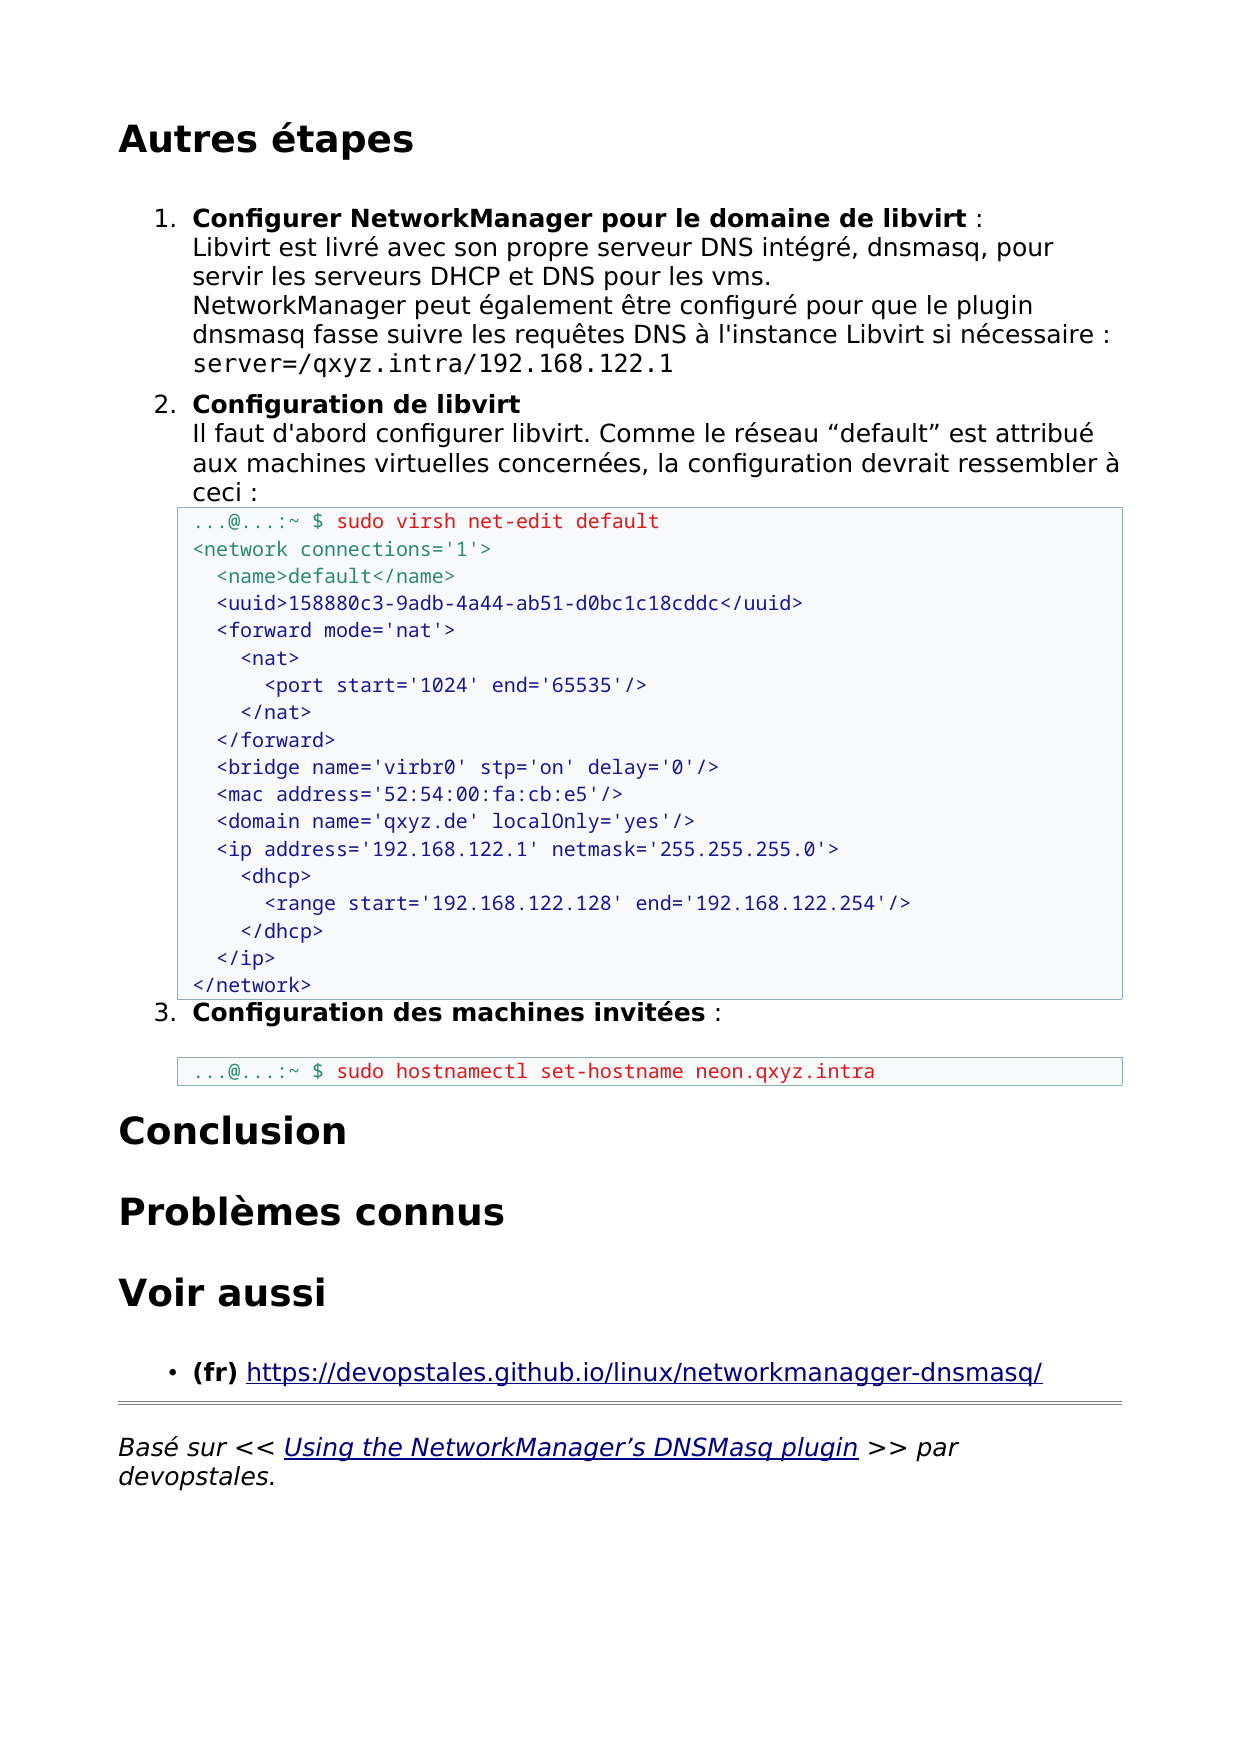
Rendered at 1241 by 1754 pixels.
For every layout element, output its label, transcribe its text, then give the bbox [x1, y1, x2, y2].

subtitle Autres étapes [118, 118, 1122, 162]
list (fr) https://devopstales.github.io/linux/networkmanagger-dnsmasq/ [177, 1358, 1122, 1387]
list Configuration de libvirt Il faut d'abord configurer libvirt. Comme le réseau “default” est attribué aux machines virtuelles concernées, la configuration devrait ressembler à ceci : [177, 391, 1122, 507]
list server=/qxyz.intra/192.168.122.1 [177, 349, 1122, 379]
list Configurer NetworkManager pour le domaine de libvirt : Libvirt est livré avec son propre serveur DNS intégré, dnsmasq, pour servir les serveurs DHCP et DNS pour les vms. NetworkManager peut également être configuré pour que le plugin dnsmasq fasse suivre les requêtes DNS à l'instance Libvirt si nécessaire : [177, 204, 1122, 349]
subtitle Voir aussi [118, 1272, 1122, 1316]
list ...@...:~ $ sudo virsh net-edit default <network connections='1'> <name>default</name> <uuid>158880c3-9adb-4a44-ab51-d0bc1c18cddc</uuid> <forward mode='nat'> <nat> <port start='1024' end='65535'/> </nat> </forward> <bridge name='virbr0' stp='on' delay='0'/> <mac address='52:54:00:fa:cb:e5'/> <domain name='qxyz.de' localOnly='yes'/> <ip address='192.168.122.1' netmask='255.255.255.0'> <dhcp> <range start='192.168.122.128' end='192.168.122.254'/> </dhcp> </ip> </network> [178, 508, 1122, 999]
list Configuration des machines invitées : [177, 1000, 1122, 1028]
subtitle Conclusion [118, 1110, 1122, 1153]
subtitle Problèmes connus [118, 1191, 1122, 1234]
text Basé sur << Using the NetworkManager’s DNSMasq plugin >> par devopstales. [118, 1433, 1122, 1492]
list ...@...:~ $ sudo hostnamectl set-hostname neon.qxyz.intra [178, 1058, 1122, 1085]
